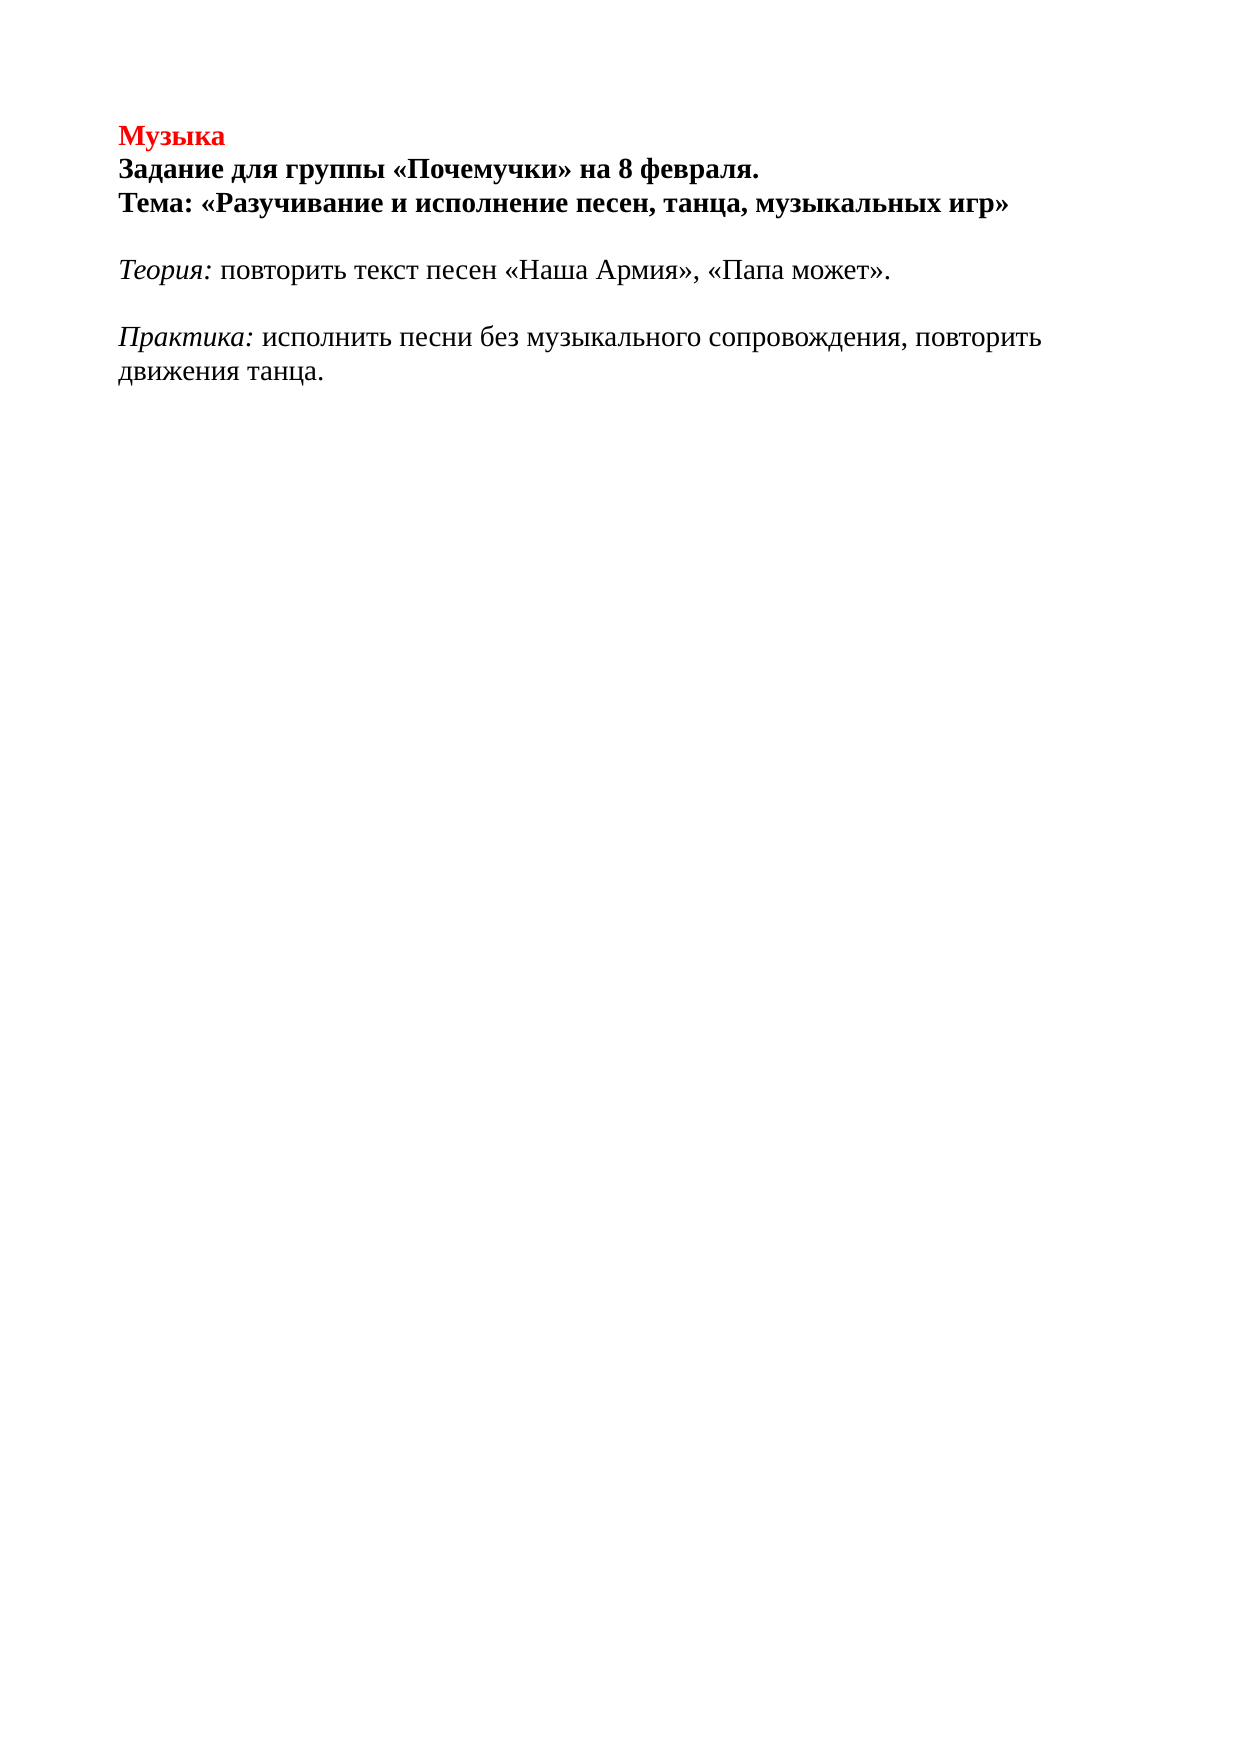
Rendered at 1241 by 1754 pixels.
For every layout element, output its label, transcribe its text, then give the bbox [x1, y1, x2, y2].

text Теория: повторить текст песен «Наша Армия», «Папа может». [118, 252, 1122, 286]
text Тема: «Разучивание и исполнение песен, танца, музыкальных игр» [118, 185, 1122, 219]
text Задание для группы «Почемучки» на 8 февраля. [118, 152, 1122, 185]
text Практика: исполнить песни без музыкального сопровождения, повторить движения танца. [118, 319, 1122, 386]
text Музыка [118, 118, 1122, 152]
